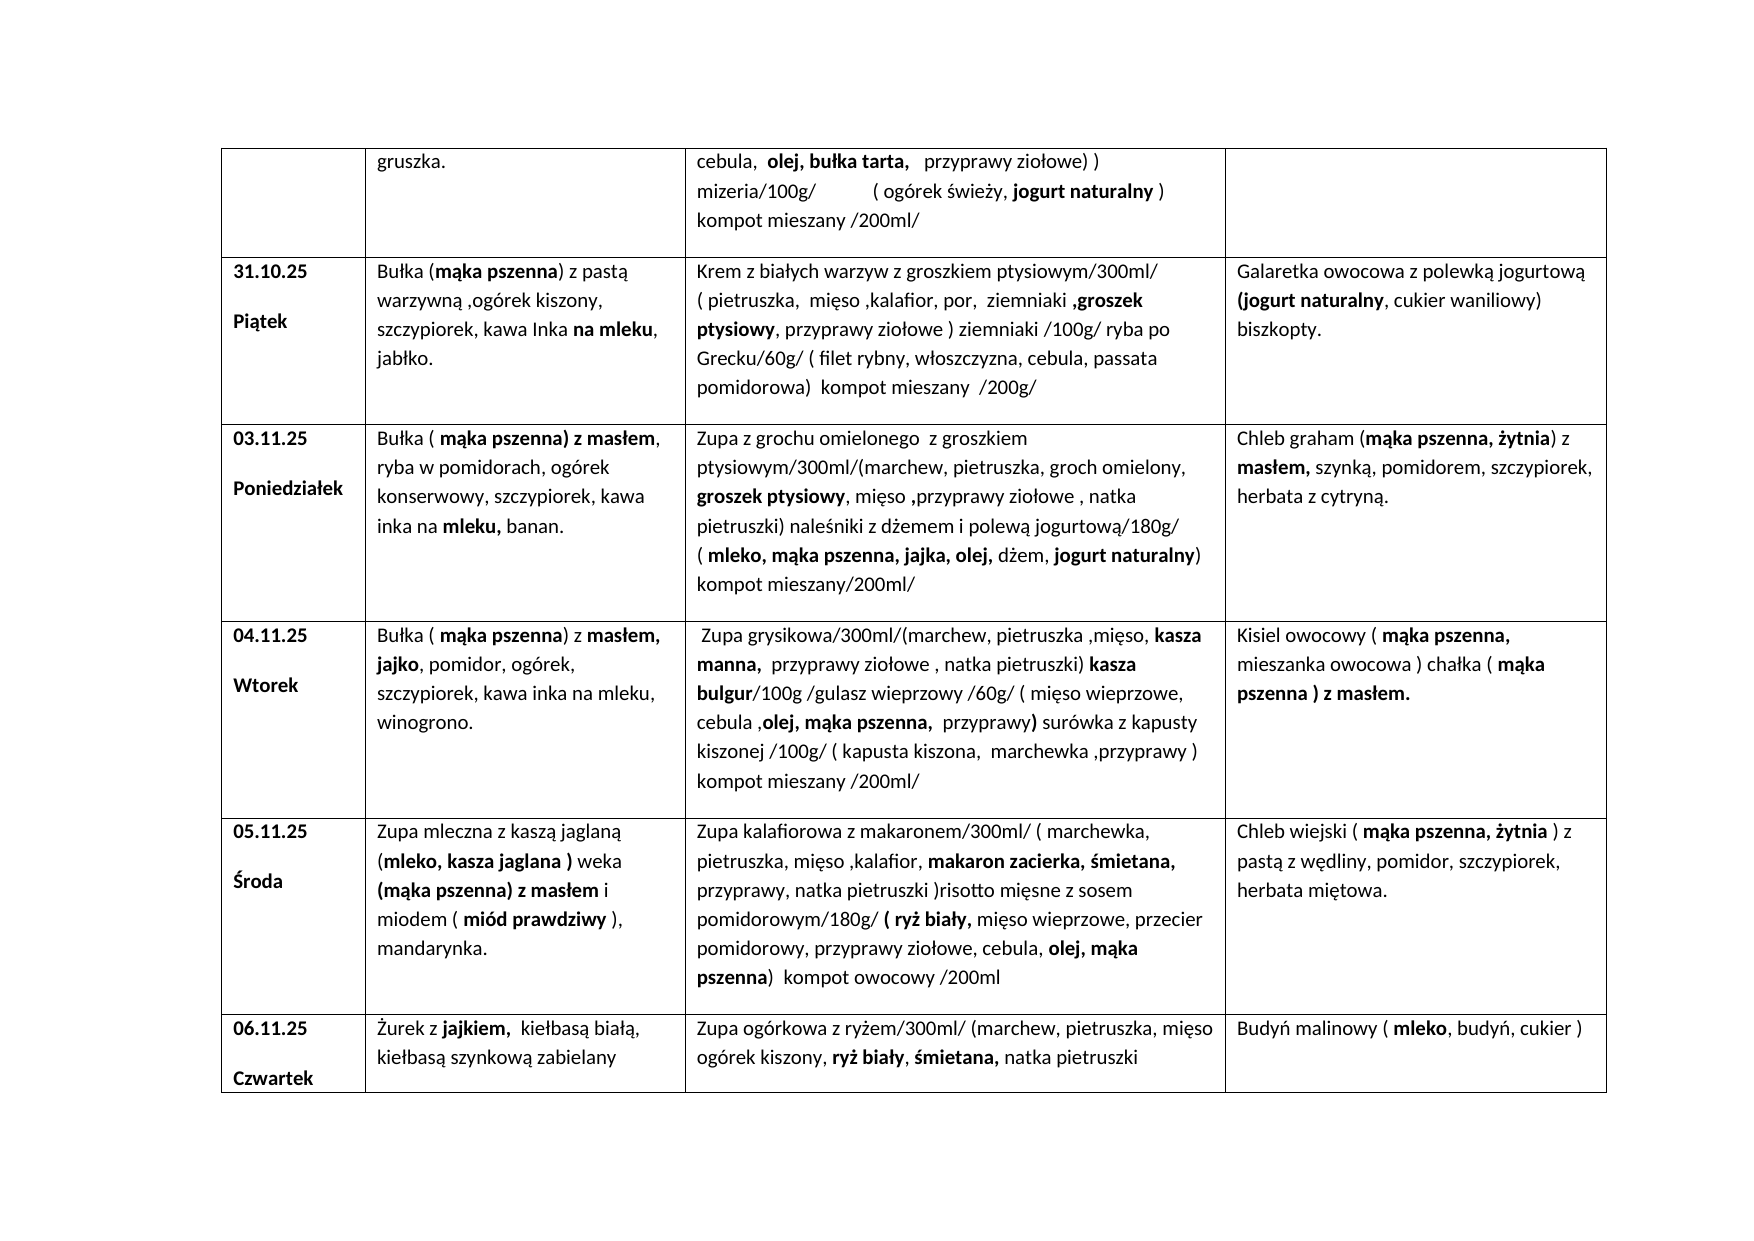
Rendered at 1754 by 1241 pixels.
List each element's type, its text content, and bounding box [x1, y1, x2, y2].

table_cell 04.11.25 Wtorek [222, 622, 365, 818]
table_cell Bułka ( mąka pszenna) z masłem, jajko, pomidor, ogórek, szczypiorek, kawa inka na mleku, winogrono. [366, 622, 685, 818]
table_cell Żurek z jajkiem, kiełbasą białą, kiełbasą szynkową zabielany [366, 1015, 685, 1092]
table_cell cebula, olej, bułka tarta, przyprawy ziołowe) ) mizeria/100g/ ( ogórek świeży, jogurt naturalny ) kompot mieszany /200ml/ [686, 149, 1225, 257]
table_cell 31.10.25 Piątek [222, 258, 365, 424]
table_cell Galaretka owocowa z polewką jogurtową (jogurt naturalny, cukier waniliowy) biszkopty. [1226, 258, 1606, 424]
table_cell 06.11.25 Czwartek [222, 1015, 365, 1092]
table_cell Zupa mleczna z kaszą jaglaną (mleko, kasza jaglana ) weka (mąka pszenna) z masłem i miodem ( miód prawdziwy ), mandarynka. [366, 819, 685, 1014]
table_cell Bułka (mąka pszenna) z pastą warzywną ,ogórek kiszony, szczypiorek, kawa Inka na mleku, jabłko. [366, 258, 685, 424]
table_cell Krem z białych warzyw z groszkiem ptysiowym/300ml/ ( pietruszka, mięso ,kalafior, por, ziemniaki ,groszek ptysiowy, przyprawy ziołowe ) ziemniaki /100g/ ryba po Grecku/60g/ ( filet rybny, włoszczyzna, cebula, passata pomidorowa) kompot mieszany /200g/ [686, 258, 1225, 424]
table_cell gruszka. [366, 149, 685, 257]
table_cell Kisiel owocowy ( mąka pszenna, mieszanka owocowa ) chałka ( mąka pszenna ) z masłem. [1226, 622, 1606, 818]
table_cell Zupa grysikowa/300ml/(marchew, pietruszka ,mięso, kasza manna, przyprawy ziołowe , natka pietruszki) kasza bulgur/100g /gulasz wieprzowy /60g/ ( mięso wieprzowe, cebula ,olej, mąka pszenna, przyprawy) surówka z kapusty kiszonej /100g/ ( kapusta kiszona, marchewka ,przyprawy ) kompot mieszany /200ml/ [686, 622, 1225, 818]
table_cell Zupa kalafiorowa z makaronem/300ml/ ( marchewka, pietruszka, mięso ,kalafior, makaron zacierka, śmietana, przyprawy, natka pietruszki )risotto mięsne z sosem pomidorowym/180g/ ( ryż biały, mięso wieprzowe, przecier pomidorowy, przyprawy ziołowe, cebula, olej, mąka pszenna) kompot owocowy /200ml [686, 819, 1225, 1014]
table_cell Zupa ogórkowa z ryżem/300ml/ (marchew, pietruszka, mięso ogórek kiszony, ryż biały, śmietana, natka pietruszki [686, 1015, 1225, 1092]
table_cell Chleb graham (mąka pszenna, żytnia) z masłem, szynką, pomidorem, szczypiorek, herbata z cytryną. [1226, 425, 1606, 621]
table_cell Zupa z grochu omielonego z groszkiem ptysiowym/300ml/(marchew, pietruszka, groch omielony, groszek ptysiowy, mięso ,przyprawy ziołowe , natka pietruszki) naleśniki z dżemem i polewą jogurtową/180g/ ( mleko, mąka pszenna, jajka, olej, dżem, jogurt naturalny) kompot mieszany/200ml/ [686, 425, 1225, 621]
table_cell [1226, 149, 1606, 257]
table_cell Chleb wiejski ( mąka pszenna, żytnia ) z pastą z wędliny, pomidor, szczypiorek, herbata miętowa. [1226, 819, 1606, 1014]
table_cell Budyń malinowy ( mleko, budyń, cukier ) [1226, 1015, 1606, 1092]
table_cell 05.11.25 Środa [222, 819, 365, 1014]
table_cell 03.11.25 Poniedziałek [222, 425, 365, 621]
table_cell Bułka ( mąka pszenna) z masłem, ryba w pomidorach, ogórek konserwowy, szczypiorek, kawa inka na mleku, banan. [366, 425, 685, 621]
table_cell [222, 149, 365, 257]
